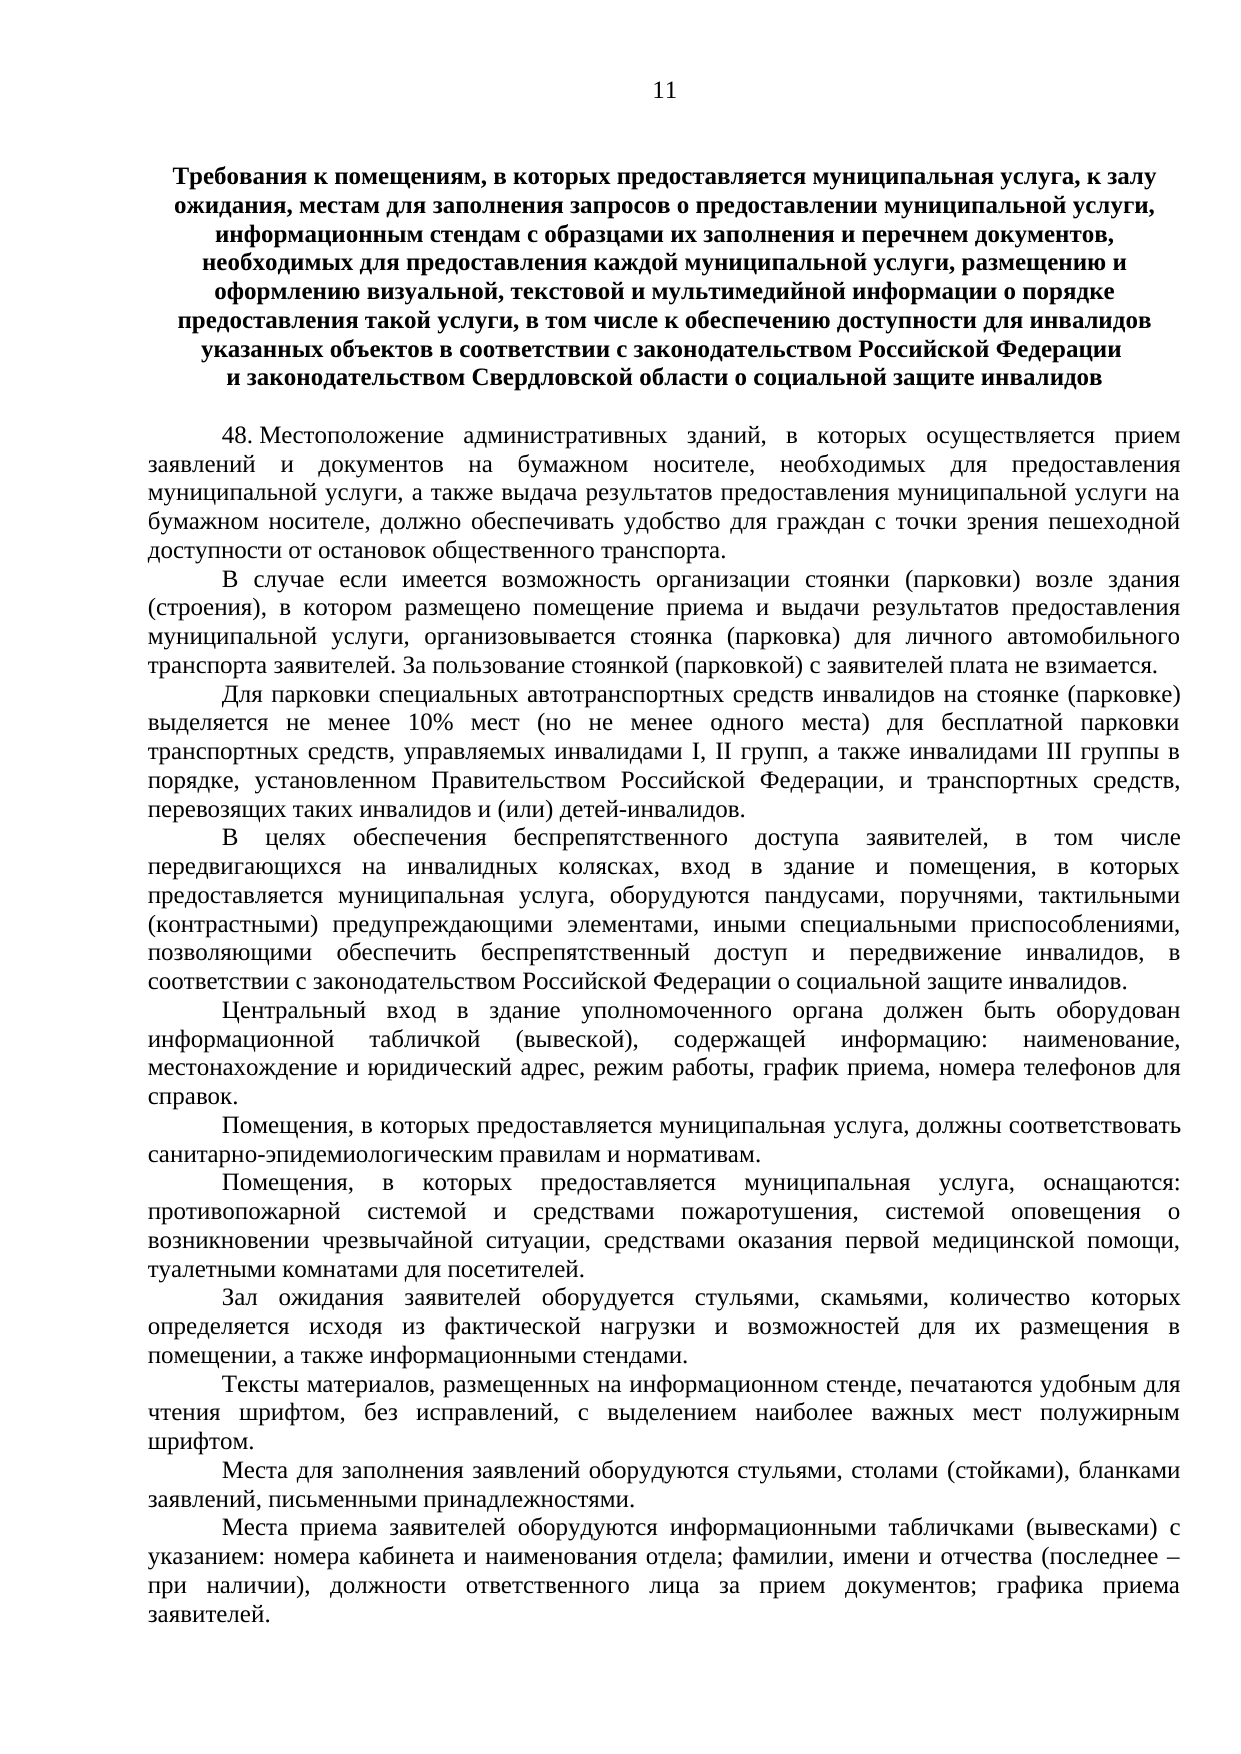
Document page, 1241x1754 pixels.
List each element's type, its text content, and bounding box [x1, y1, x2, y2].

text Для парковки специальных автотранспортных средств инвалидов на стоянке (парковке) выделяется не менее 10% мест (но не менее одного места) для бесплатной парковки транспортных средств, управляемых инвалидами I, II групп, а также инвалидами III группы в порядке, установленном Правительством Российской Федерации, и транспортных средств, перевозящих таких инвалидов и (или) детей-инвалидов. [148, 679, 1181, 822]
text Места приема заявителей оборудуются информационными табличками (вывесками) с указанием: номера кабинета и наименования отдела; фамилии, имени и отчества (последнее – при наличии), должности ответственного лица за прием документов; графика приема заявителей. [148, 1512, 1181, 1627]
text Помещения, в которых предоставляется муниципальная услуга, оснащаются: противопожарной системой и средствами пожаротушения, системой оповещения о возникновении чрезвычайной ситуации, средствами оказания первой медицинской помощи, туалетными комнатами для посетителей. [148, 1167, 1181, 1282]
text В случае если имеется возможность организации стоянки (парковки) возле здания (строения), в котором размещено помещение приема и выдачи результатов предоставления муниципальной услуги, организовывается стоянка (парковка) для личного автомобильного транспорта заявителей. За пользование стоянкой (парковкой) с заявителей плата не взимается. [148, 564, 1181, 679]
text Требования к помещениям, в которых предоставляется муниципальная услуга, к залу ожидания, местам для заполнения запросов о предоставлении муниципальной услуги, информационным стендам с образцами их заполнения и перечнем документов, необходимых для предоставления каждой муниципальной услуги, размещению и оформлению визуальной, текстовой и мультимедийной информации о порядке предоставления такой услуги, в том числе к обеспечению доступности для инвалидов указанных объектов в соответствии с законодательством Российской Федерации и законодательством Свердловской области о социальной защите инвалидов [148, 161, 1181, 391]
text Зал ожидания заявителей оборудуется стульями, скамьями, количество которых определяется исходя из фактической нагрузки и возможностей для их размещения в помещении, а также информационными стендами. [148, 1282, 1181, 1369]
text 48. Местоположение административных зданий, в которых осуществляется прием заявлений и документов на бумажном носителе, необходимых для предоставления муниципальной услуги, а также выдача результатов предоставления муниципальной услуги на бумажном носителе, должно обеспечивать удобство для граждан с точки зрения пешеходной доступности от остановок общественного транспорта. [148, 420, 1181, 564]
text Помещения, в которых предоставляется муниципальная услуга, должны соответствовать санитарно-эпидемиологическим правилам и нормативам. [148, 1110, 1181, 1167]
text Места для заполнения заявлений оборудуются стульями, столами (стойками), бланками заявлений, письменными принадлежностями. [148, 1455, 1181, 1512]
text Тексты материалов, размещенных на информационном стенде, печатаются удобным для чтения шрифтом, без исправлений, с выделением наиболее важных мест полужирным шрифтом. [148, 1369, 1181, 1455]
text В целях обеспечения беспрепятственного доступа заявителей, в том числе передвигающихся на инвалидных колясках, вход в здание и помещения, в которых предоставляется муниципальная услуга, оборудуются пандусами, поручнями, тактильными (контрастными) предупреждающими элементами, иными специальными приспособлениями, позволяющими обеспечить беспрепятственный доступ и передвижение инвалидов, в соответствии с законодательством Российской Федерации о социальной защите инвалидов. [148, 822, 1181, 995]
text Центральный вход в здание уполномоченного органа должен быть оборудован информационной табличкой (вывеской), содержащей информацию: наименование, местонахождение и юридический адрес, режим работы, график приема, номера телефонов для справок. [148, 995, 1181, 1110]
